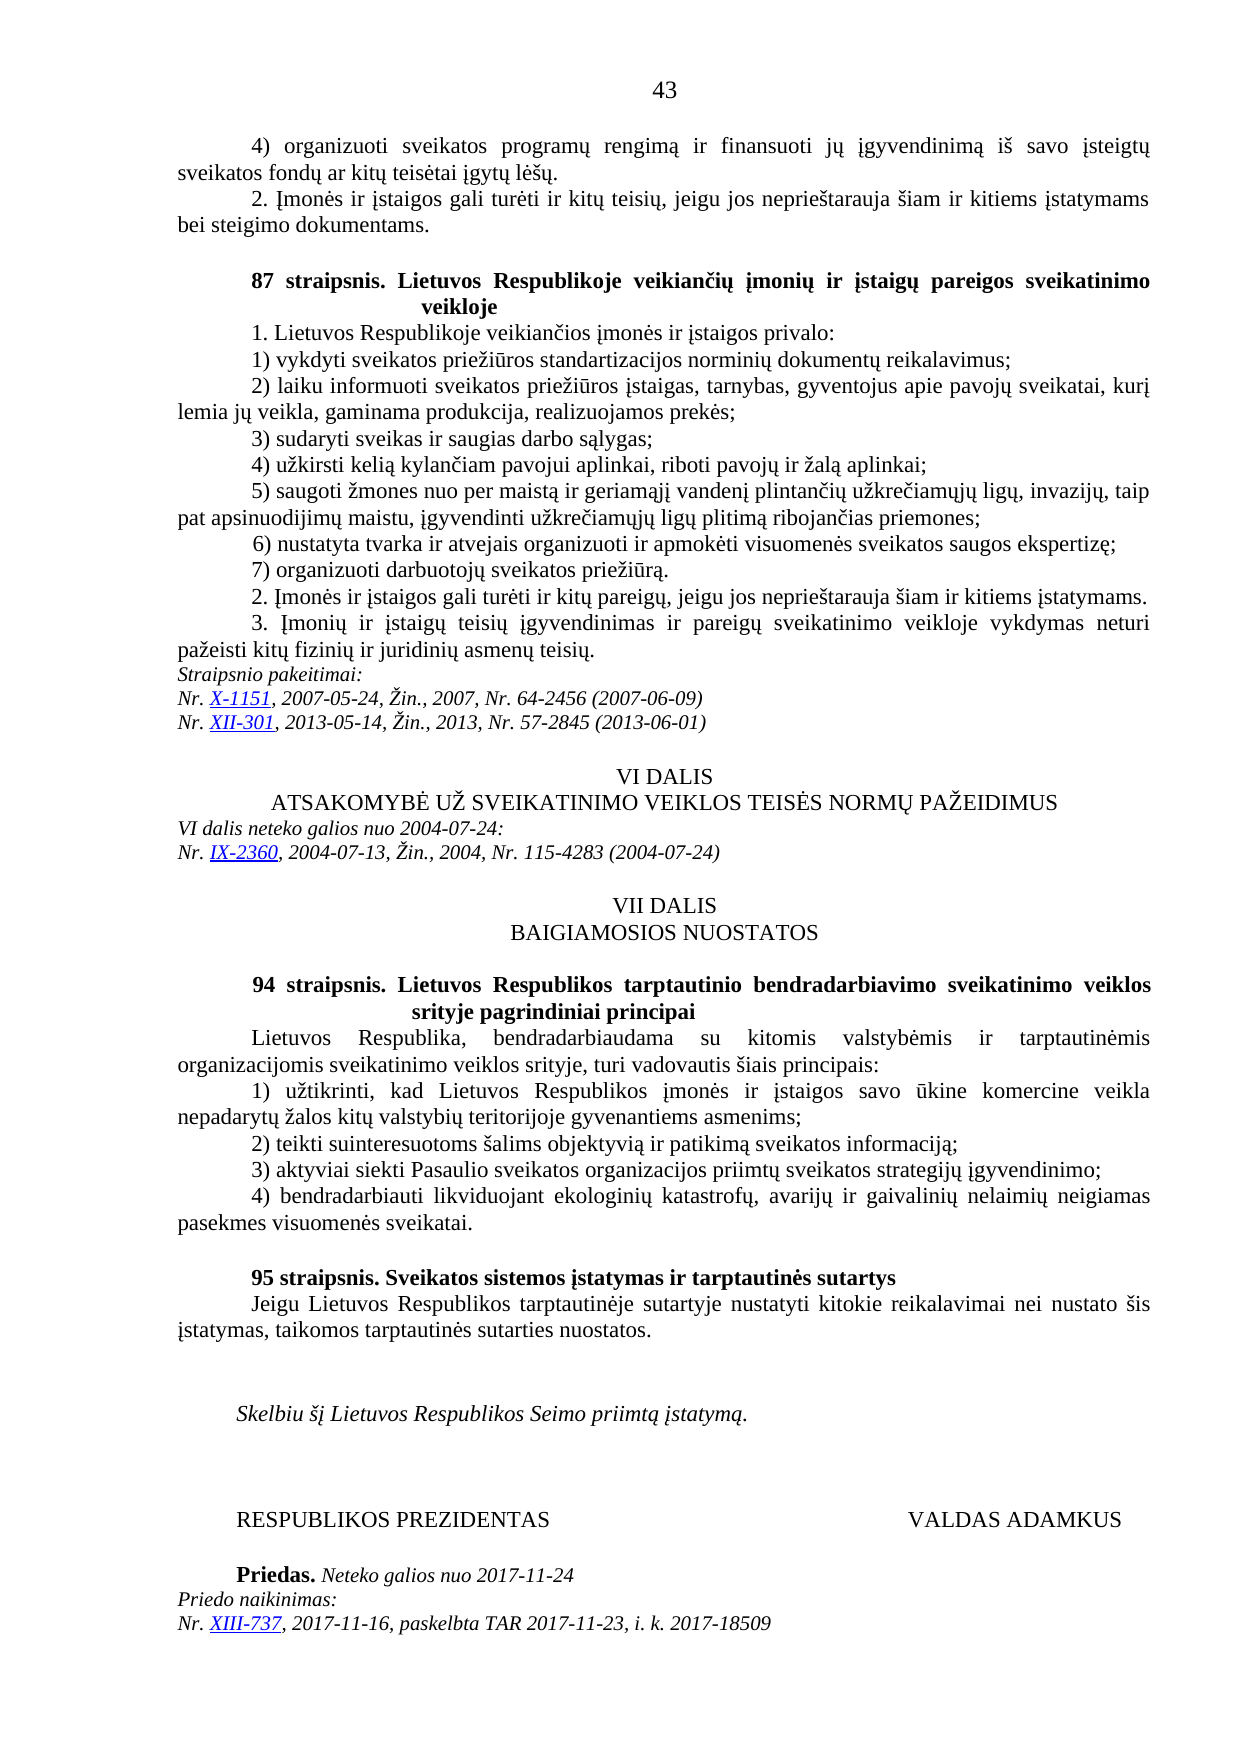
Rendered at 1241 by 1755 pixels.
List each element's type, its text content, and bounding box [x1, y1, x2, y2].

text 5) saugoti žmones nuo per maistą ir geriamąjį vandenį plintančių užkrečiamųjų ligų, invazijų, taip pat apsinuodijimų maistu, įgyvendinti užkrečiamųjų ligų plitimą ribojančias priemones; [177, 477, 1152, 530]
text Lietuvos Respublika, bendradarbiaudama su kitomis valstybėmis ir tarptautinėmis organizacijomis sveikatinimo veiklos srityje, turi vadovautis šiais principais: [177, 1024, 1152, 1077]
text 3. Įmonių ir įstaigų teisių įgyvendinimas ir pareigų sveikatinimo veikloje vykdymas neturi pažeisti kitų fizinių ir juridinių asmenų teisių. [177, 609, 1152, 662]
text Nr. X-1151, 2007-05-24, Žin., 2007, Nr. 64-2456 (2007-06-09) [177, 686, 1152, 710]
text 87 straipsnis. Lietuvos Respublikoje veikiančių įmonių ir įstaigų pareigos sveikatinimo veikloje [251, 267, 1152, 319]
text VI dalis neteko galios nuo 2004-07-24: [177, 816, 1152, 840]
text ATSAKOMYBĖ UŽ SVEIKATINIMO VEIKLOS TEISĖS NORMŲ PAŽEIDIMUS [177, 789, 1152, 816]
text BAIGIAMOSIOS NUOSTATOS [177, 919, 1152, 945]
text RESPUBLIKOS PREZIDENTAS VALDAS ADAMKUS [177, 1506, 1152, 1532]
text 2. Įmonės ir įstaigos gali turėti ir kitų teisių, jeigu jos neprieštarauja šiam ir kitiems įstatymams bei steigimo dokumentams. [177, 185, 1152, 238]
text VI DALIS [177, 763, 1152, 789]
text Skelbiu šį Lietuvos Respublikos Seimo priimtą įstatymą. [177, 1400, 1152, 1427]
text 7) organizuoti darbuotojų sveikatos priežiūrą. [177, 557, 1152, 583]
text 4) organizuoti sveikatos programų rengimą ir finansuoti jų įgyvendinimą iš savo įsteigtų sveikatos fondų ar kitų teisėtai įgytų lėšų. [177, 132, 1152, 185]
text VII DALIS [177, 892, 1152, 919]
text 1) vykdyti sveikatos priežiūros standartizacijos norminių dokumentų reikalavimus; [177, 346, 1152, 372]
text 1. Lietuvos Respublikoje veikiančios įmonės ir įstaigos privalo: [177, 319, 1152, 346]
text 2. Įmonės ir įstaigos gali turėti ir kitų pareigų, jeigu jos neprieštarauja šiam ir kitiems įstatymams. [177, 583, 1152, 609]
text 3) aktyviai siekti Pasaulio sveikatos organizacijos priimtų sveikatos strategijų įgyvendinimo; [177, 1156, 1152, 1182]
text Nr. XII-301, 2013-05-14, Žin., 2013, Nr. 57-2845 (2013-06-01) [177, 710, 1152, 734]
text Straipsnio pakeitimai: [177, 662, 1152, 686]
text Priedo naikinimas: [177, 1587, 1152, 1611]
text 4) užkirsti kelią kylančiam pavojui aplinkai, riboti pavojų ir žalą aplinkai; [177, 451, 1152, 477]
text 2) teikti suinteresuotoms šalims objektyvią ir patikimą sveikatos informaciją; [177, 1130, 1152, 1156]
text Jeigu Lietuvos Respublikos tarptautinėje sutartyje nustatyti kitokie reikalavimai nei nustato šis įstatymas, taikomos tarptautinės sutarties nuostatos. [177, 1290, 1152, 1343]
text Nr. XIII-737, 2017-11-16, paskelbta TAR 2017-11-23, i. k. 2017-18509 [177, 1611, 1152, 1635]
text 3) sudaryti sveikas ir saugias darbo sąlygas; [177, 425, 1152, 451]
text 95 straipsnis. Sveikatos sistemos įstatymas ir tarptautinės sutartys [177, 1264, 1152, 1290]
text 2) laiku informuoti sveikatos priežiūros įstaigas, tarnybas, gyventojus apie pavojų sveikatai, kurį lemia jų veikla, gaminama produkcija, realizuojamos prekės; [177, 372, 1152, 425]
text Priedas. Neteko galios nuo 2017-11-24 [177, 1561, 1152, 1587]
text 4) bendradarbiauti likviduojant ekologinių katastrofų, avarijų ir gaivalinių nelaimių neigiamas pasekmes visuomenės sveikatai. [177, 1182, 1152, 1235]
text 6) nustatyta tvarka ir atvejais organizuoti ir apmokėti visuomenės sveikatos saugos ekspertizę; [177, 530, 1152, 557]
text 1) užtikrinti, kad Lietuvos Respublikos įmonės ir įstaigos savo ūkine komercine veikla nepadarytų žalos kitų valstybių teritorijoje gyvenantiems asmenims; [177, 1077, 1152, 1130]
text 94 straipsnis. Lietuvos Respublikos tarptautinio bendradarbiavimo sveikatinimo veiklos srityje pagrindiniai principai [252, 972, 1152, 1024]
text Nr. IX-2360, 2004-07-13, Žin., 2004, Nr. 115-4283 (2004-07-24) [177, 840, 1152, 864]
